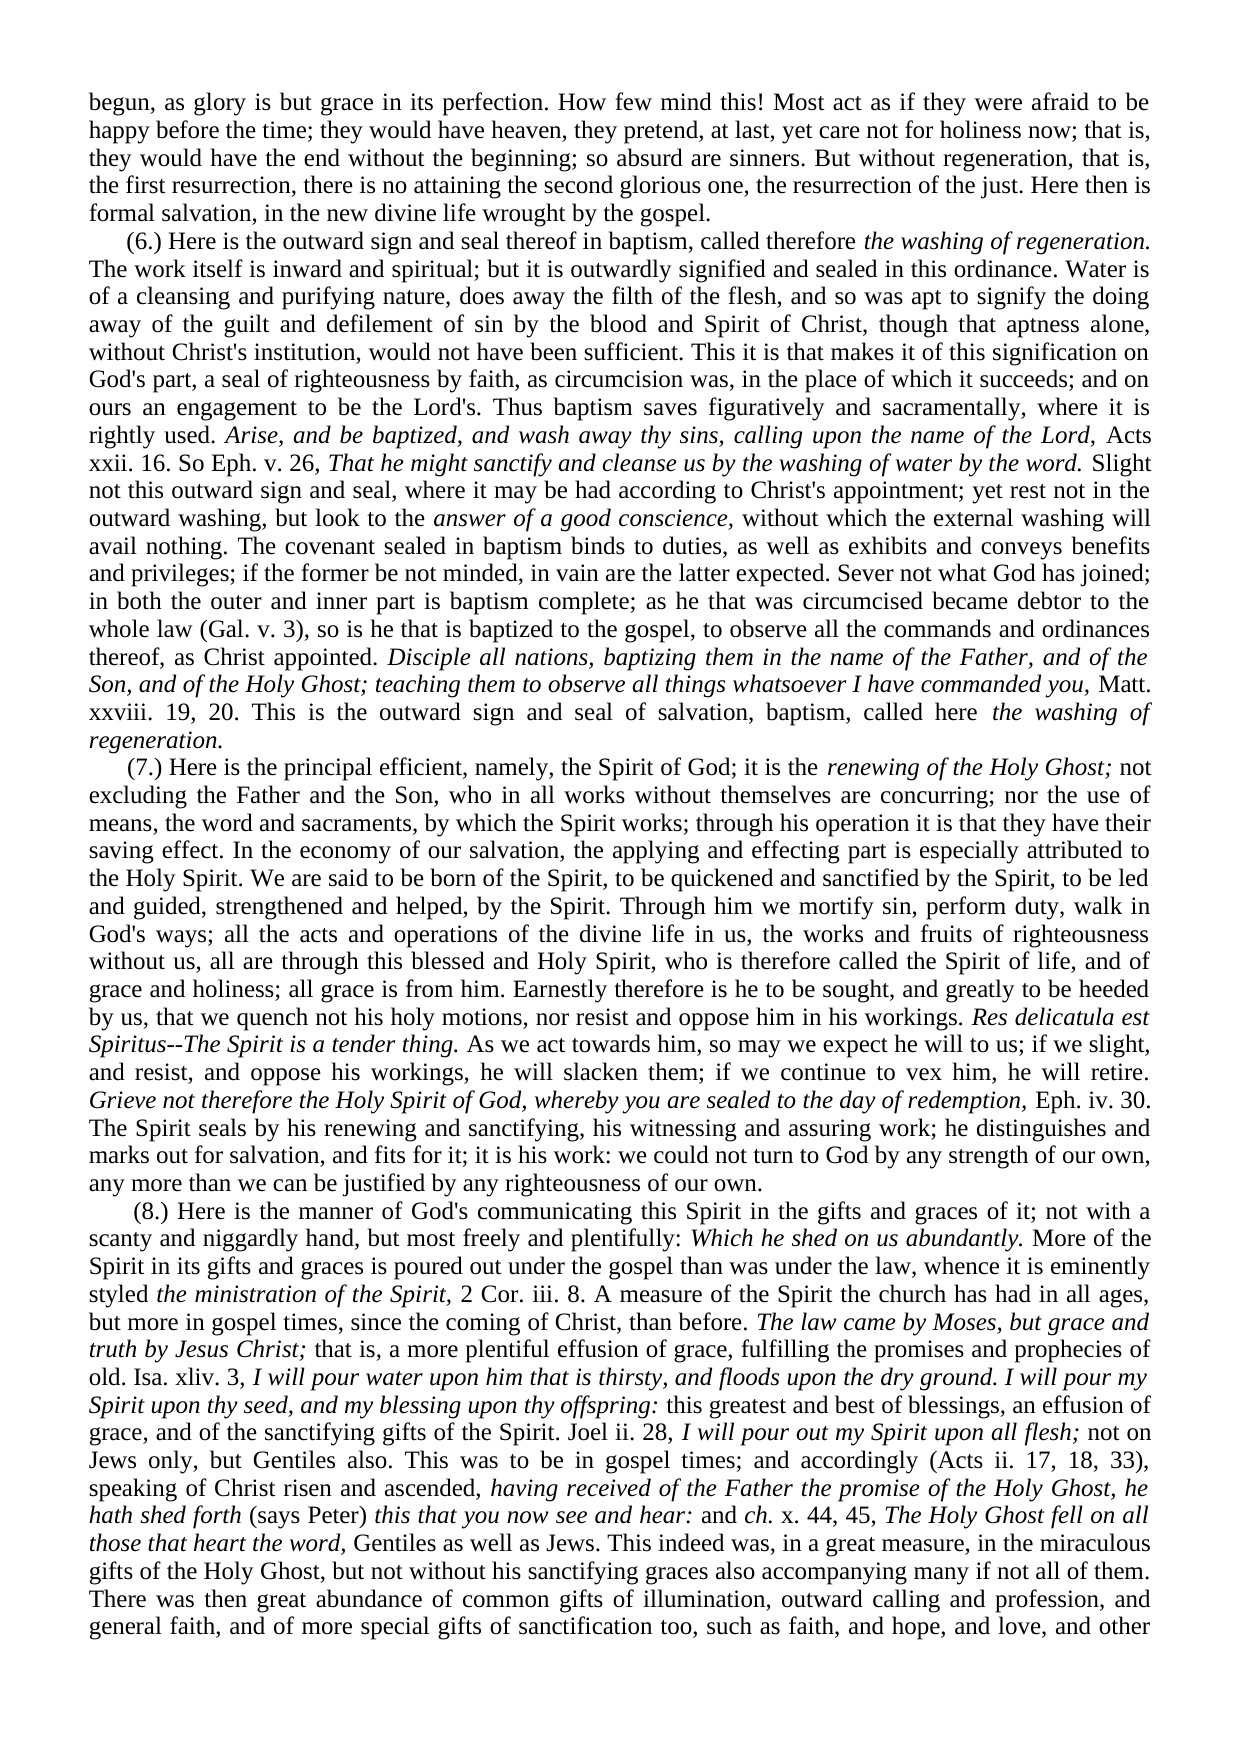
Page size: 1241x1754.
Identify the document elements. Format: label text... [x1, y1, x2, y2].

text (6.) Here is the outward sign and seal thereof in baptism, called therefore the washing of regeneration. The work itself is inward and spiritual; but it is outwardly signified and sealed in this ordinance. Water is of a cleansing and purifying nature, does away the filth of the flesh, and so was apt to signify the doing away of the guilt and defilement of sin by the blood and Spirit of Christ, though that aptness alone, without Christ's institution, would not have been sufficient. This it is that makes it of this signification on God's part, a seal of righteousness by faith, as circumcision was, in the place of which it succeeds; and on ours an engagement to be the Lord's. Thus baptism saves figuratively and sacramentally, where it is rightly used. Arise, and be baptized, and wash away thy sins, calling upon the name of the Lord, Acts xxii. 16. So Eph. v. 26, That he might sanctify and cleanse us by the washing of water by the word. Slight not this outward sign and seal, where it may be had according to Christ's appointment; yet rest not in the outward washing, but look to the answer of a good conscience, without which the external washing will avail nothing. The covenant sealed in baptism binds to duties, as well as exhibits and conveys benefits and privileges; if the former be not minded, in vain are the latter expected. Sever not what God has joined; in both the outer and inner part is baptism complete; as he that was circumcised became debtor to the whole law (Gal. v. 3), so is he that is baptized to the gospel, to observe all the commands and ordinances thereof, as Christ appointed. Disciple all nations, baptizing them in the name of the Father, and of the Son, and of the Holy Ghost; teaching them to observe all things whatsoever I have commanded you, Matt. xxviii. 19, 20. This is the outward sign and seal of salvation, baptism, called here the washing of regeneration. [88, 227, 1152, 753]
text (8.) Here is the manner of God's communicating this Spirit in the gifts and graces of it; not with a scanty and niggardly hand, but most freely and plentifully: Which he shed on us abundantly. More of the Spirit in its gifts and graces is poured out under the gospel than was under the law, whence it is eminently styled the ministration of the Spirit, 2 Cor. iii. 8. A measure of the Spirit the church has had in all ages, but more in gospel times, since the coming of Christ, than before. The law came by Moses, but grace and truth by Jesus Christ; that is, a more plentiful effusion of grace, fulfilling the promises and prophecies of old. Isa. xliv. 3, I will pour water upon him that is thirsty, and floods upon the dry ground. I will pour my Spirit upon thy seed, and my blessing upon thy offspring: this greatest and best of blessings, an effusion of grace, and of the sanctifying gifts of the Spirit. Joel ii. 28, I will pour out my Spirit upon all flesh; not on Jews only, but Gentiles also. This was to be in gospel times; and accordingly (Acts ii. 17, 18, 33), speaking of Christ risen and ascended, having received of the Father the promise of the Holy Ghost, he hath shed forth (says Peter) this that you now see and hear: and ch. x. 44, 45, The Holy Ghost fell on all those that heart the word, Gentiles as well as Jews. This indeed was, in a great measure, in the miraculous gifts of the Holy Ghost, but not without his sanctifying graces also accompanying many if not all of them. There was then great abundance of common gifts of illumination, outward calling and profession, and general faith, and of more special gifts of sanctification too, such as faith, and hope, and love, and other [88, 1197, 1152, 1640]
text (7.) Here is the principal efficient, namely, the Spirit of God; it is the renewing of the Holy Ghost; not excluding the Father and the Son, who in all works without themselves are concurring; nor the use of means, the word and sacraments, by which the Spirit works; through his operation it is that they have their saving effect. In the economy of our salvation, the applying and effecting part is especially attributed to the Holy Spirit. We are said to be born of the Spirit, to be quickened and sanctified by the Spirit, to be led and guided, strengthened and helped, by the Spirit. Through him we mortify sin, perform duty, walk in God's ways; all the acts and operations of the divine life in us, the works and fruits of righteousness without us, all are through this blessed and Holy Spirit, who is therefore called the Spirit of life, and of grace and holiness; all grace is from him. Earnestly therefore is he to be sought, and greatly to be heeded by us, that we quench not his holy motions, nor resist and oppose him in his workings. Res delicatula est Spiritus--The Spirit is a tender thing. As we act towards him, so may we expect he will to us; if we slight, and resist, and oppose his workings, he will slacken them; if we continue to vex him, he will retire. Grieve not therefore the Holy Spirit of God, whereby you are sealed to the day of redemption, Eph. iv. 30. The Spirit seals by his renewing and sanctifying, his witnessing and assuring work; he distinguishes and marks out for salvation, and fits for it; it is his work: we could not turn to God by any strength of our own, any more than we can be justified by any righteousness of our own. [88, 753, 1152, 1197]
text begun, as glory is but grace in its perfection. How few mind this! Most act as if they were afraid to be happy before the time; they would have heaven, they pretend, at last, yet care not for holiness now; that is, they would have the end without the beginning; so absurd are sinners. But without regeneration, that is, the first resurrection, there is no attaining the second glorious one, the resurrection of the just. Here then is formal salvation, in the new divine life wrought by the gospel. [88, 88, 1152, 227]
